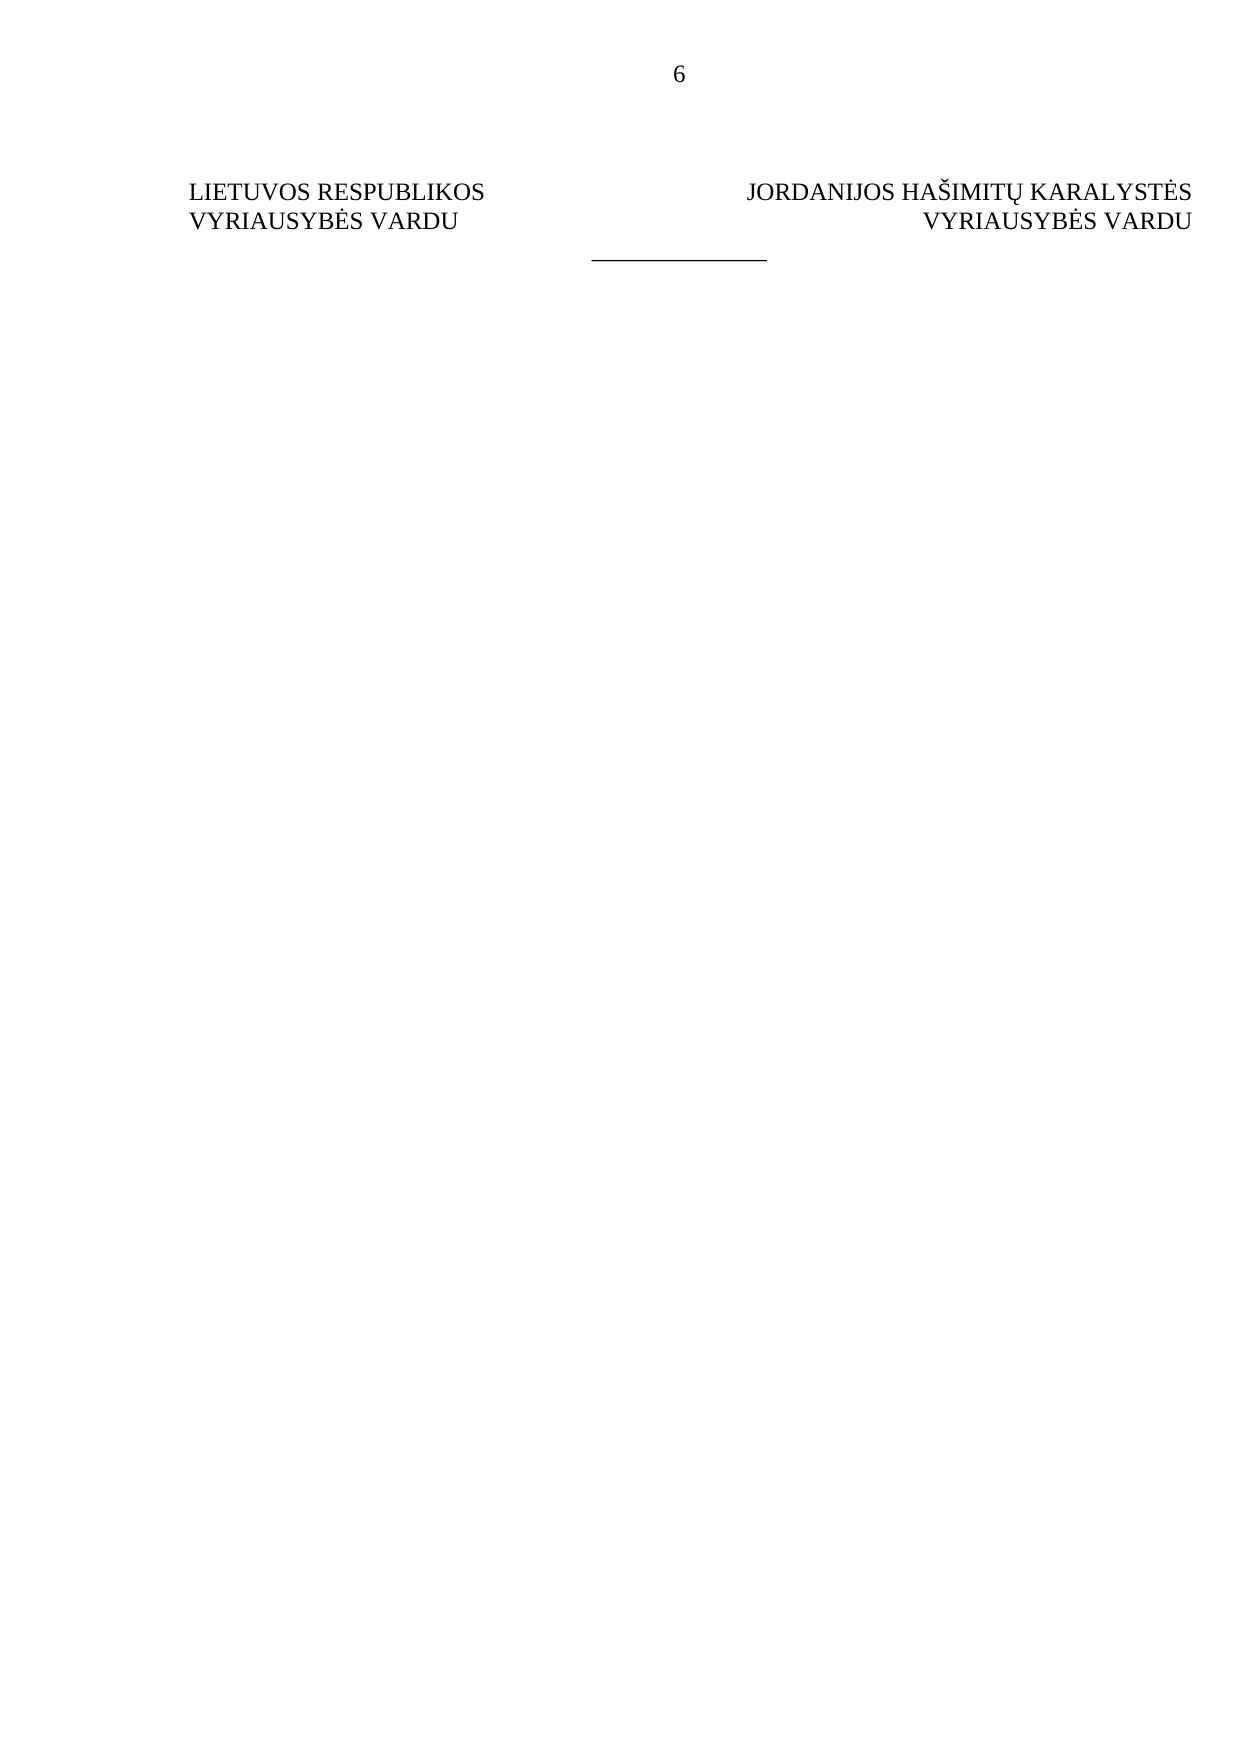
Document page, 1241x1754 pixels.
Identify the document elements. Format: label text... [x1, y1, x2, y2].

table_header Lietuvos Respublikos [177, 177, 690, 206]
table_header JOrdanijos Hašimitų Karalystės [690, 177, 1204, 206]
table_cell Vyriausybės vardu [177, 206, 690, 235]
text ______________ [177, 235, 1181, 263]
table_cell Vyriausybės vardu [690, 206, 1204, 235]
